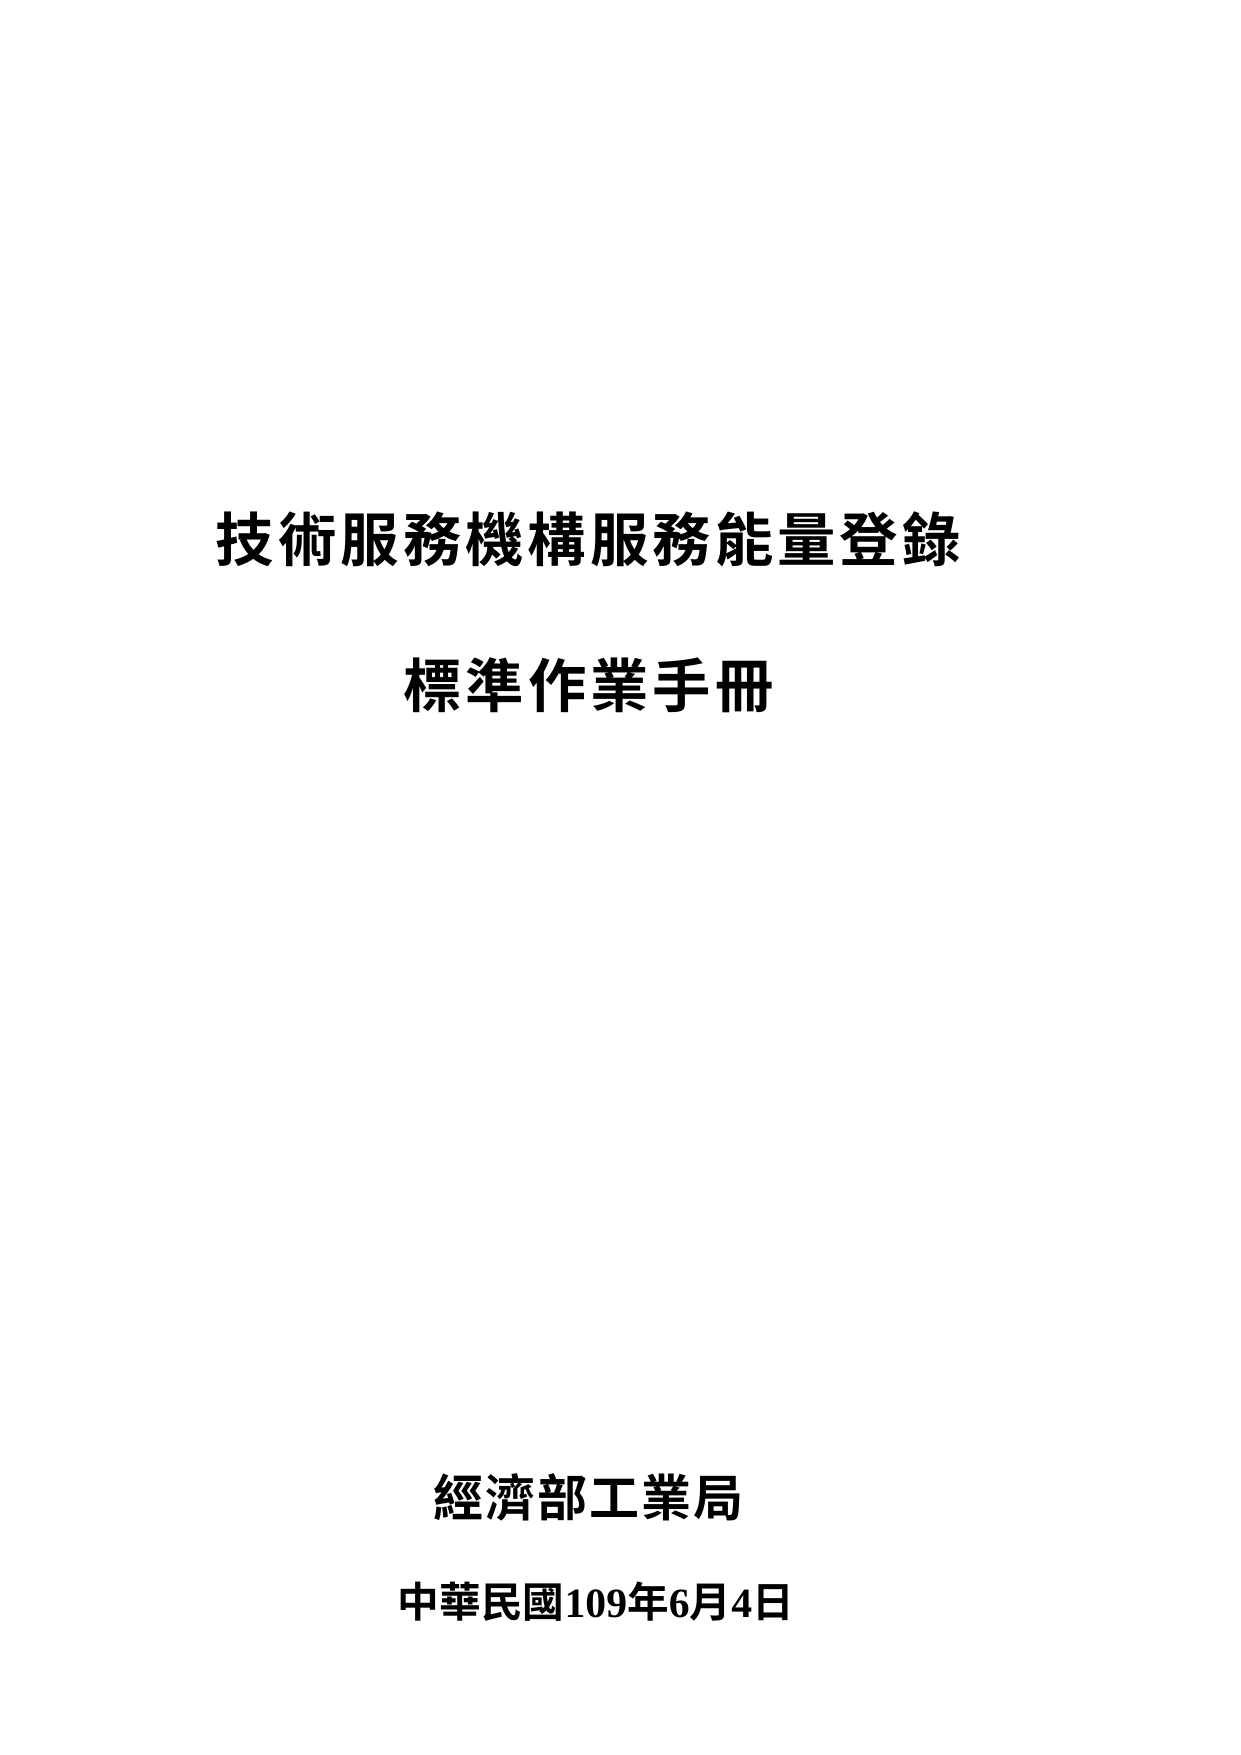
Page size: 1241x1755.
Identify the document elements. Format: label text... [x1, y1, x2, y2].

text 技術服務機構服務能量登錄 [117, 463, 1055, 588]
text 中華民國109年6月4日 [80, 1557, 1111, 1620]
text 經濟部工業局 [117, 1422, 1055, 1547]
text 標準作業手冊 [117, 609, 1055, 734]
